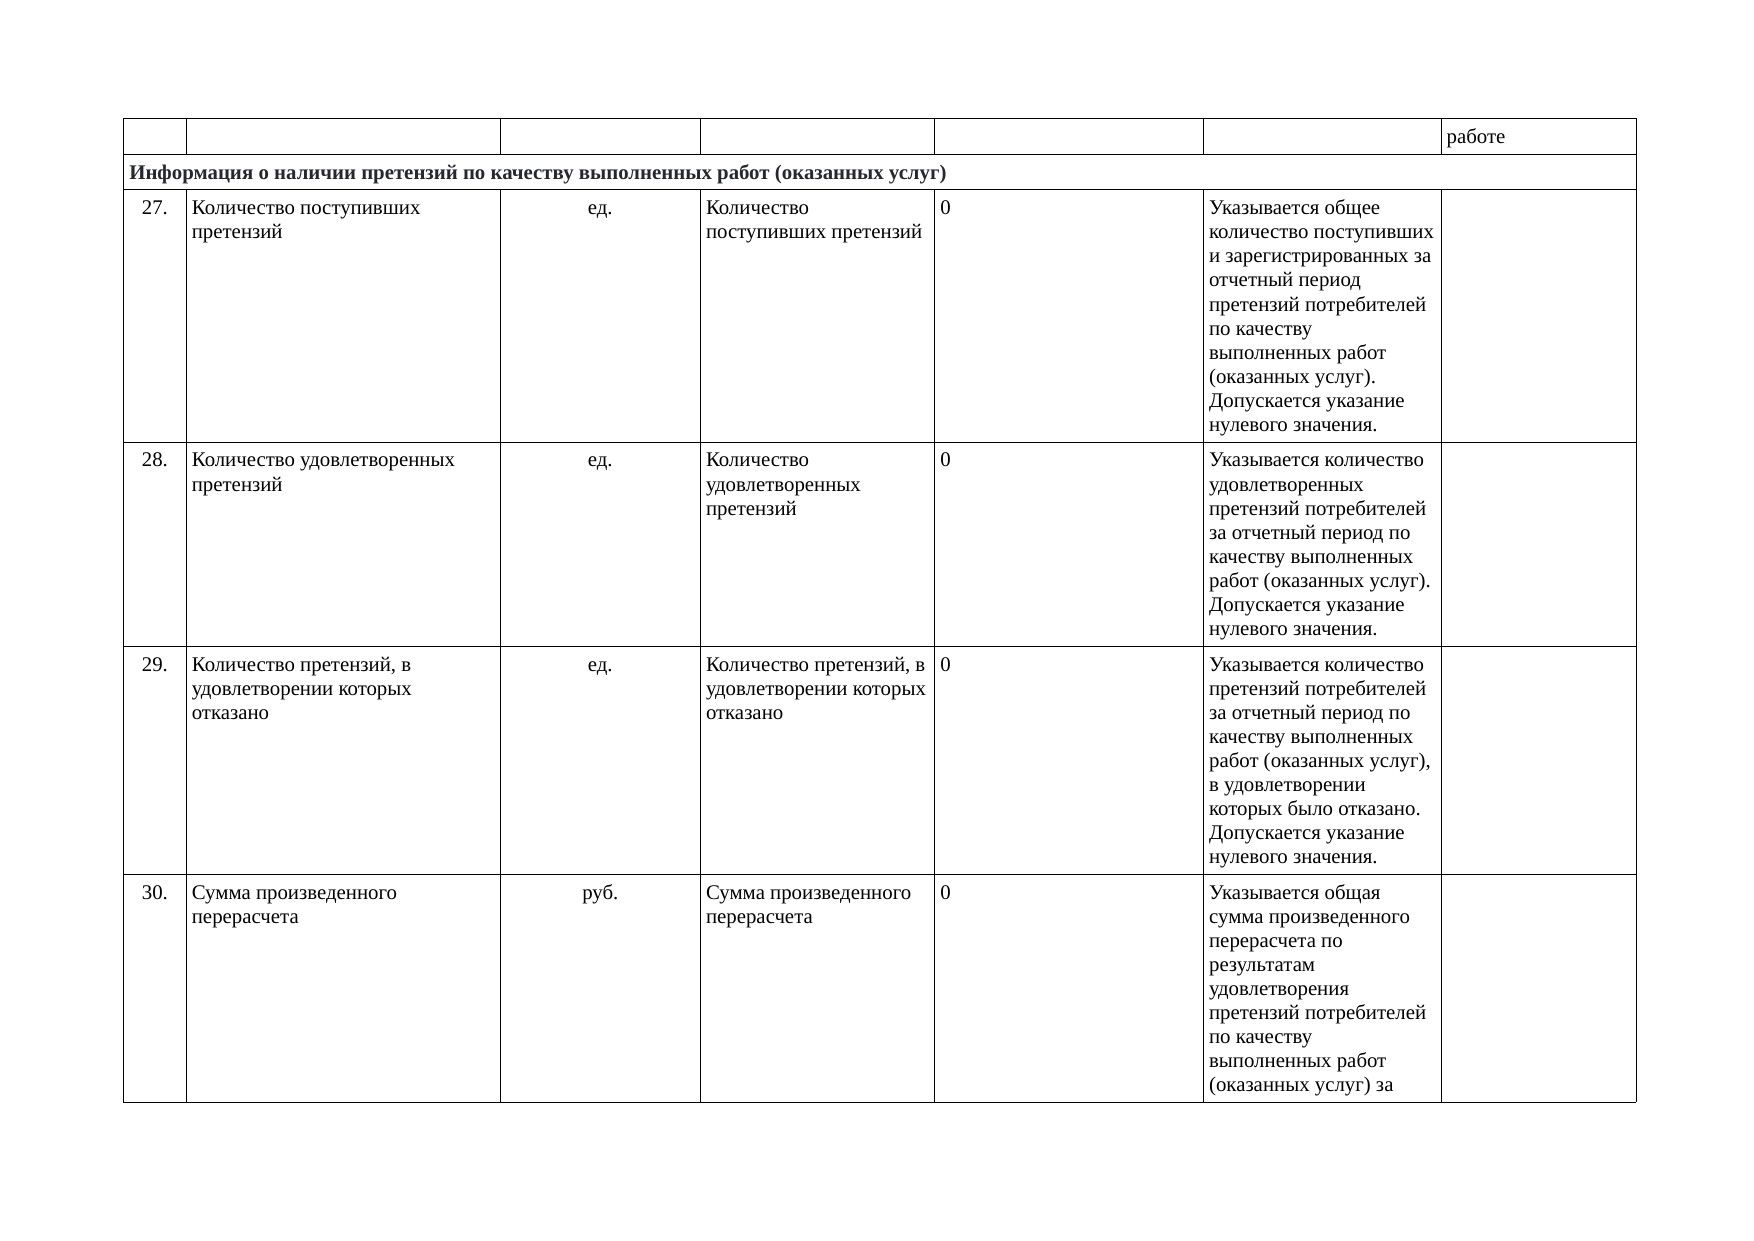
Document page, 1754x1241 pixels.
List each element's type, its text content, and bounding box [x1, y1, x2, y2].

table_cell [1442, 443, 1636, 646]
table_cell 0 [935, 875, 1203, 1102]
table_cell [124, 119, 186, 154]
table_cell Информация о наличии претензий по качеству выполненных работ (оказанных услуг) [124, 155, 1636, 189]
table_cell Количество поступивших претензий [701, 190, 934, 442]
table_cell 0 [935, 647, 1203, 874]
table_cell [1442, 647, 1636, 874]
table_cell работе [1442, 119, 1636, 154]
table_cell Количество удовлетворенных претензий [187, 443, 500, 646]
table_cell Количество поступивших претензий [187, 190, 500, 442]
table_cell Количество претензий, в удовлетворении которых отказано [187, 647, 500, 874]
table_cell Указывается количество удовлетворенных претензий потребителей за отчетный период по качеству выполненных работ (оказанных услуг). Допускается указание нулевого значения. [1204, 443, 1441, 646]
table_cell 27. [124, 190, 186, 442]
table_cell 29. [124, 647, 186, 874]
table_cell Указывается количество претензий потребителей за отчетный период по качеству выполненных работ (оказанных услуг), в удовлетворении которых было отказано. Допускается указание нулевого значения. [1204, 647, 1441, 874]
table_cell [701, 119, 934, 154]
table_cell Указывается общая сумма произведенного перерасчета по результатам удовлетворения претензий потребителей по качеству выполненных работ (оказанных услуг) за [1204, 875, 1441, 1102]
table_cell ед. [501, 190, 700, 442]
table_cell [1442, 875, 1636, 1102]
table_cell [187, 119, 500, 154]
table_cell Количество удовлетворенных претензий [701, 443, 934, 646]
table_cell 0 [935, 190, 1203, 442]
table_cell Указывается общее количество поступивших и зарегистрированных за отчетный период претензий потребителей по качеству выполненных работ (оказанных услуг). Допускается указание нулевого значения. [1204, 190, 1441, 442]
table_cell [501, 119, 700, 154]
table_cell Сумма произведенного перерасчета [187, 875, 500, 1102]
table_cell руб. [501, 875, 700, 1102]
table_cell Сумма произведенного перерасчета [701, 875, 934, 1102]
table_cell [1204, 119, 1441, 154]
table_cell 0 [935, 443, 1203, 646]
table_cell 28. [124, 443, 186, 646]
table_cell ед. [501, 443, 700, 646]
table_cell Количество претензий, в удовлетворении которых отказано [701, 647, 934, 874]
table_cell [1442, 190, 1636, 442]
table_cell [935, 119, 1203, 154]
table_cell ед. [501, 647, 700, 874]
table_cell 30. [124, 875, 186, 1102]
